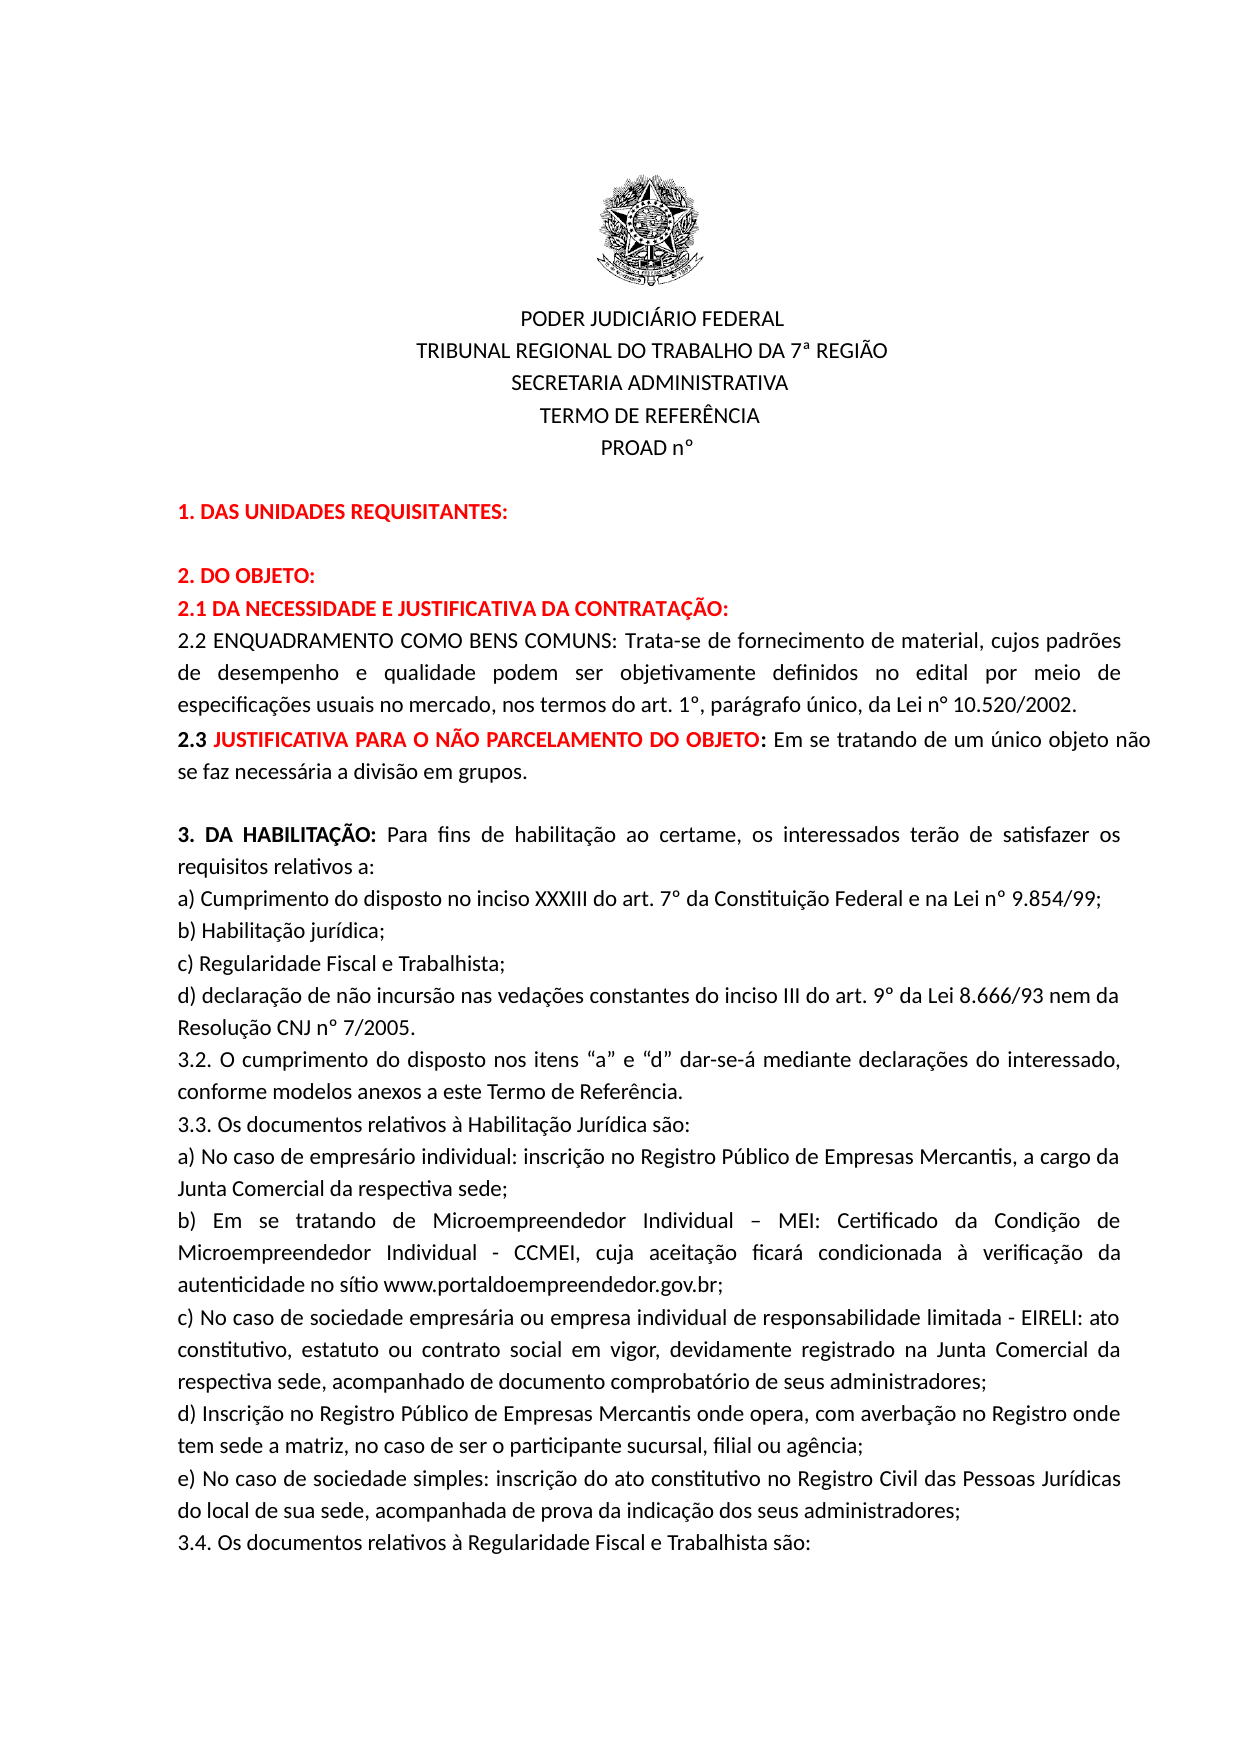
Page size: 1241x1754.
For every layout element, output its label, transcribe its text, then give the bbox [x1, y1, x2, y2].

text 2.1 DA NECESSIDADE E JUSTIFICATIVA DA CONTRATAÇÃO: [177, 594, 1122, 622]
text TRIBUNAL REGIONAL DO TRABALHO DA 7ª REGIÃO [177, 336, 1122, 364]
text d) Inscrição no Registro Público de Empresas Mercantis onde opera, com averbação no Registro onde tem sede a matriz, no caso de ser o participante sucursal, filial ou agência; [177, 1399, 1122, 1459]
text b) Habilitação jurídica; [177, 917, 1122, 944]
text 3.2. O cumprimento do disposto nos itens “a” e “d” dar-se-á mediante declarações do interessado, conforme modelos anexos a este Termo de Referência. [177, 1045, 1122, 1106]
text b) Em se tratando de Microempreendedor Individual – MEI: Certificado da Condição de Microempreendedor Individual - CCMEI, cuja aceitação ficará condicionada à verificação da autenticidade no sítio www.portaldoempreendedor.gov.br; [177, 1206, 1122, 1299]
text 2. DO OBJETO: [177, 562, 1122, 590]
text 3. DA HABILITAÇÃO: Para fins de habilitação ao certame, os interessados terão de satisfazer os requisitos relativos a: [177, 820, 1122, 880]
text a) Cumprimento do disposto no inciso XXXIII do art. 7º da Constituição Federal e na Lei nº 9.854/99; [177, 884, 1122, 912]
text c) No caso de sociedade empresária ou empresa individual de responsabilidade limitada - EIRELI: ato constitutivo, estatuto ou contrato social em vigor, devidamente registrado na Junta Comercial da respectiva sede, acompanhado de documento comprobatório de seus administradores; [177, 1303, 1122, 1395]
picture [595, 172, 705, 287]
text a) No caso de empresário individual: inscrição no Registro Público de Empresas Mercantis, a cargo da Junta Comercial da respectiva sede; [177, 1142, 1122, 1202]
text 3.4. Os documentos relativos à Regularidade Fiscal e Trabalhista são: [177, 1528, 1122, 1556]
text d) declaração de não incursão nas vedações constantes do inciso III do art. 9º da Lei 8.666/93 nem da Resolução CNJ nº 7/2005. [177, 981, 1122, 1041]
text 2.2 ENQUADRAMENTO COMO BENS COMUNS: Trata-se de fornecimento de material, cujos padrões de desempenho e qualidade podem ser objetivamente definidos no edital por meio de especificações usuais no mercado, nos termos do art. 1º, parágrafo único, da Lei n° 10.520/2002. [177, 626, 1122, 718]
text SECRETARIA ADMINISTRATIVA [177, 368, 1122, 397]
text 2.3 JUSTIFICATIVA PARA O NÃO PARCELAMENTO DO OBJETO: Em se tratando de um único objeto não se faz necessária a divisão em grupos. [177, 725, 1152, 786]
text PODER JUDICIÁRIO FEDERAL [177, 304, 1122, 332]
text 3.3. Os documentos relativos à Habilitação Jurídica são: [177, 1110, 1122, 1138]
text TERMO DE REFERÊNCIA [177, 401, 1122, 429]
text 1. DAS UNIDADES REQUISITANTES: [177, 497, 1122, 525]
text e) No caso de sociedade simples: inscrição do ato constitutivo no Registro Civil das Pessoas Jurídicas do local de sua sede, acompanhada de prova da indicação dos seus administradores; [177, 1464, 1122, 1524]
text PROAD nº [177, 433, 1122, 461]
text c) Regularidade Fiscal e Trabalhista; [177, 949, 1122, 977]
